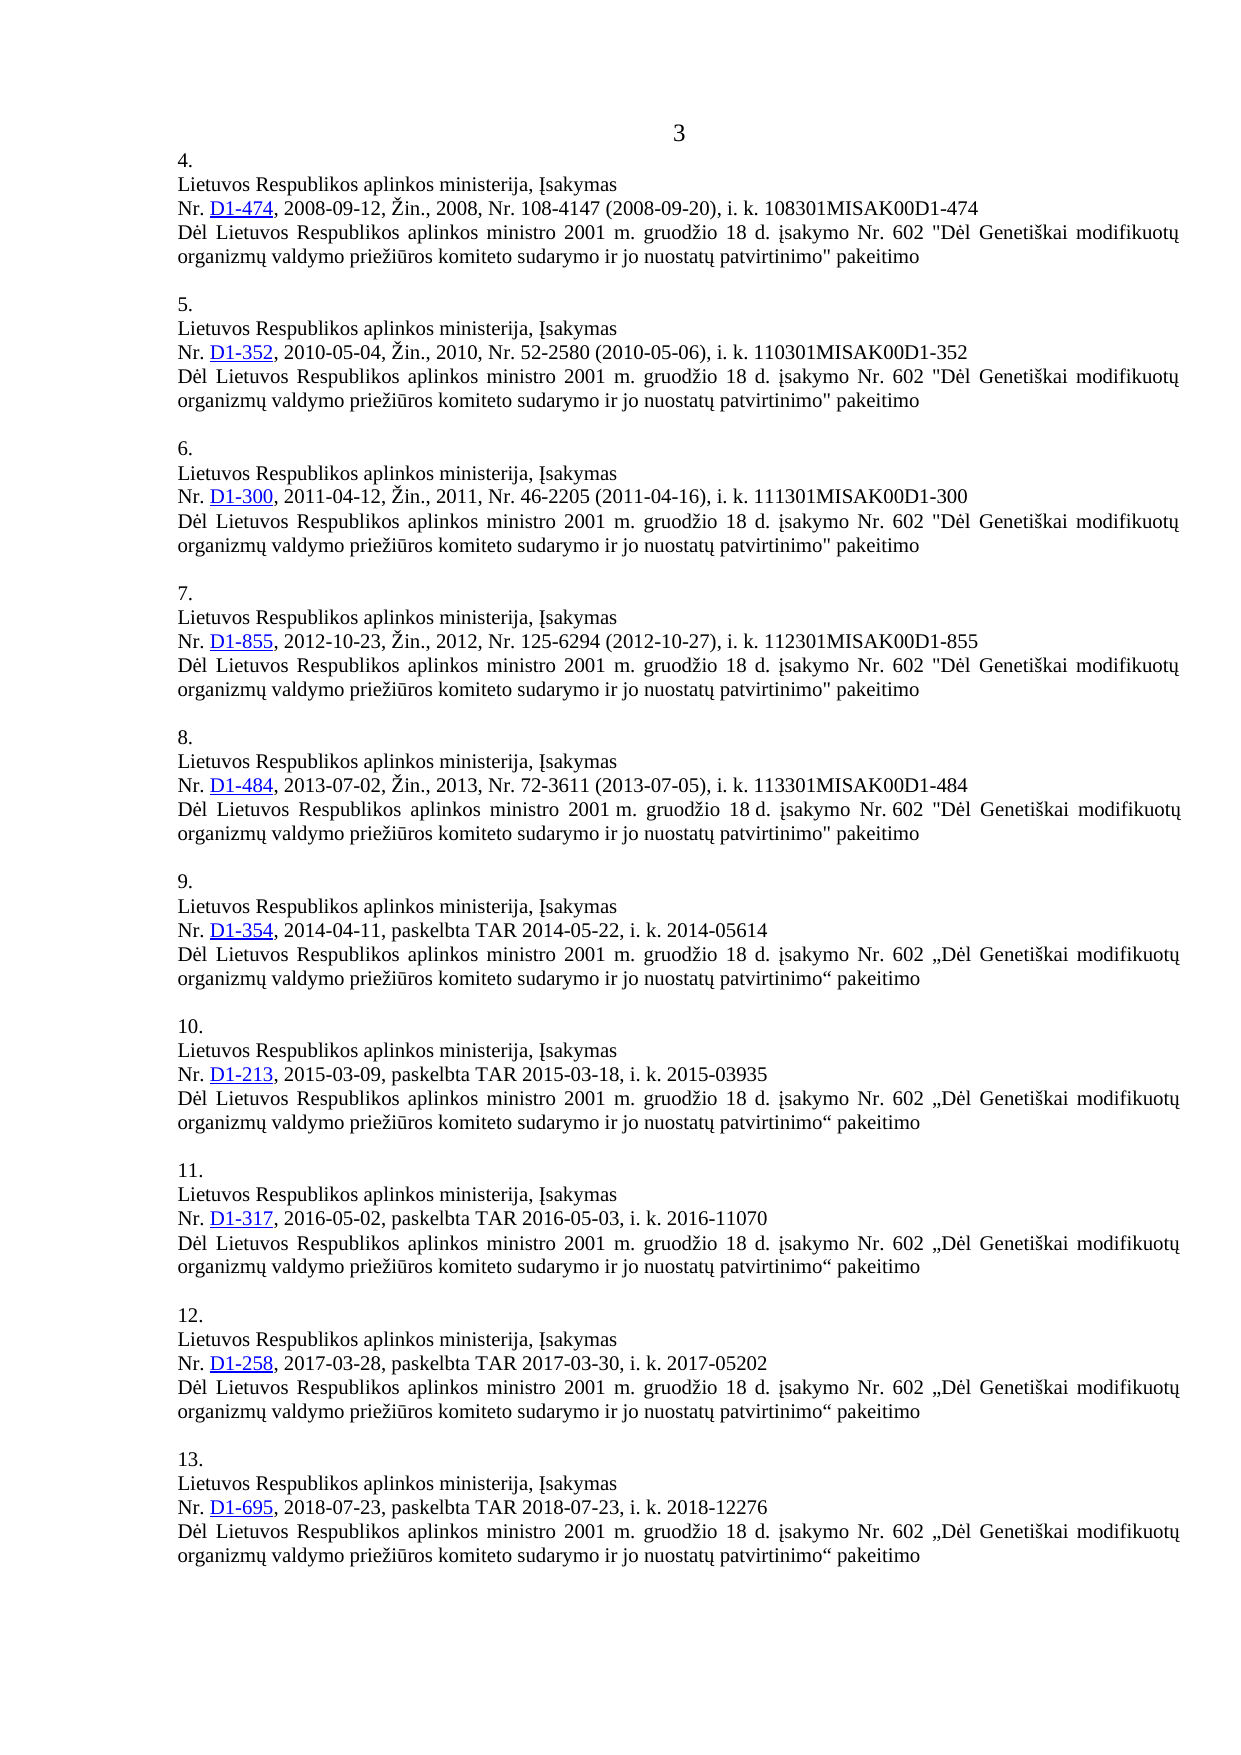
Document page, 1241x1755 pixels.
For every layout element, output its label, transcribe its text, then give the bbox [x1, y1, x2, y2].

text Lietuvos Respublikos aplinkos ministerija, Įsakymas [177, 749, 1181, 773]
text 8. [177, 725, 1181, 749]
text Nr. D1-352, 2010-05-04, Žin., 2010, Nr. 52-2580 (2010-05-06), i. k. 110301MISAK00D1-352 [177, 340, 1181, 364]
text Nr. D1-300, 2011-04-12, Žin., 2011, Nr. 46-2205 (2011-04-16), i. k. 111301MISAK00D1-300 [177, 484, 1181, 508]
text 5. [177, 292, 1181, 316]
text Lietuvos Respublikos aplinkos ministerija, Įsakymas [177, 316, 1181, 340]
text 9. [177, 869, 1181, 893]
text Nr. D1-213, 2015-03-09, paskelbta TAR 2015-03-18, i. k. 2015-03935 [177, 1062, 1181, 1086]
text Nr. D1-695, 2018-07-23, paskelbta TAR 2018-07-23, i. k. 2018-12276 [177, 1495, 1181, 1519]
text Nr. D1-855, 2012-10-23, Žin., 2012, Nr. 125-6294 (2012-10-27), i. k. 112301MISAK00D1-855 [177, 629, 1181, 653]
text 10. [177, 1014, 1181, 1038]
text 12. [177, 1303, 1181, 1327]
text Dėl Lietuvos Respublikos aplinkos ministro 2001 m. gruodžio 18 d. įsakymo Nr. 602 „Dėl Genetiškai modifikuotų organizmų valdymo priežiūros komiteto sudarymo ir jo nuostatų patvirtinimo“ pakeitimo [177, 942, 1181, 990]
text 4. [177, 148, 1181, 172]
text Lietuvos Respublikos aplinkos ministerija, Įsakymas [177, 1038, 1181, 1062]
text Dėl Lietuvos Respublikos aplinkos ministro 2001 m. gruodžio 18 d. įsakymo Nr. 602 "Dėl Genetiškai modifikuotų organizmų valdymo priežiūros komiteto sudarymo ir jo nuostatų patvirtinimo" pakeitimo [177, 508, 1181, 557]
text Dėl Lietuvos Respublikos aplinkos ministro 2001 m. gruodžio 18 d. įsakymo Nr. 602 "Dėl Genetiškai modifikuotų organizmų valdymo priežiūros komiteto sudarymo ir jo nuostatų patvirtinimo" pakeitimo [177, 653, 1181, 701]
text 11. [177, 1158, 1181, 1182]
text Dėl Lietuvos Respublikos aplinkos ministro 2001 m. gruodžio 18 d. įsakymo Nr. 602 „Dėl Genetiškai modifikuotų organizmų valdymo priežiūros komiteto sudarymo ir jo nuostatų patvirtinimo“ pakeitimo [177, 1230, 1181, 1278]
text Lietuvos Respublikos aplinkos ministerija, Įsakymas [177, 172, 1181, 196]
text 6. [177, 436, 1181, 460]
text Nr. D1-474, 2008-09-12, Žin., 2008, Nr. 108-4147 (2008-09-20), i. k. 108301MISAK00D1-474 [177, 196, 1181, 220]
text Dėl Lietuvos Respublikos aplinkos ministro 2001 m. gruodžio 18 d. įsakymo Nr. 602 „Dėl Genetiškai modifikuotų organizmų valdymo priežiūros komiteto sudarymo ir jo nuostatų patvirtinimo“ pakeitimo [177, 1519, 1181, 1567]
text 7. [177, 581, 1181, 605]
text Lietuvos Respublikos aplinkos ministerija, Įsakymas [177, 460, 1181, 484]
text Dėl Lietuvos Respublikos aplinkos ministro 2001 m. gruodžio 18 d. įsakymo Nr. 602 "Dėl Genetiškai modifikuotų organizmų valdymo priežiūros komiteto sudarymo ir jo nuostatų patvirtinimo" pakeitimo [177, 364, 1181, 412]
text Nr. D1-484, 2013-07-02, Žin., 2013, Nr. 72-3611 (2013-07-05), i. k. 113301MISAK00D1-484 [177, 773, 1181, 797]
text Nr. D1-354, 2014-04-11, paskelbta TAR 2014-05-22, i. k. 2014-05614 [177, 918, 1181, 942]
text Lietuvos Respublikos aplinkos ministerija, Įsakymas [177, 1471, 1181, 1495]
text Dėl Lietuvos Respublikos aplinkos ministro 2001 m. gruodžio 18 d. įsakymo Nr. 602 „Dėl Genetiškai modifikuotų organizmų valdymo priežiūros komiteto sudarymo ir jo nuostatų patvirtinimo“ pakeitimo [177, 1375, 1181, 1423]
text Dėl Lietuvos Respublikos aplinkos ministro 2001 m. gruodžio 18 d. įsakymo Nr. 602 "Dėl Genetiškai modifikuotų organizmų valdymo priežiūros komiteto sudarymo ir jo nuostatų patvirtinimo" pakeitimo [177, 220, 1181, 268]
text Nr. D1-258, 2017-03-28, paskelbta TAR 2017-03-30, i. k. 2017-05202 [177, 1351, 1181, 1375]
text Lietuvos Respublikos aplinkos ministerija, Įsakymas [177, 1182, 1181, 1206]
text Nr. D1-317, 2016-05-02, paskelbta TAR 2016-05-03, i. k. 2016-11070 [177, 1206, 1181, 1230]
text Lietuvos Respublikos aplinkos ministerija, Įsakymas [177, 1327, 1181, 1351]
text Lietuvos Respublikos aplinkos ministerija, Įsakymas [177, 893, 1181, 918]
text 13. [177, 1447, 1181, 1471]
text Lietuvos Respublikos aplinkos ministerija, Įsakymas [177, 605, 1181, 629]
text Dėl Lietuvos Respublikos aplinkos ministro 2001 m. gruodžio 18 d. įsakymo Nr. 602 „Dėl Genetiškai modifikuotų organizmų valdymo priežiūros komiteto sudarymo ir jo nuostatų patvirtinimo“ pakeitimo [177, 1086, 1181, 1134]
text Dėl Lietuvos Respublikos aplinkos ministro 2001 m. gruodžio 18 d. įsakymo Nr. 602 "Dėl Genetiškai modifikuotų organizmų valdymo priežiūros komiteto sudarymo ir jo nuostatų patvirtinimo" pakeitimo [177, 797, 1181, 845]
